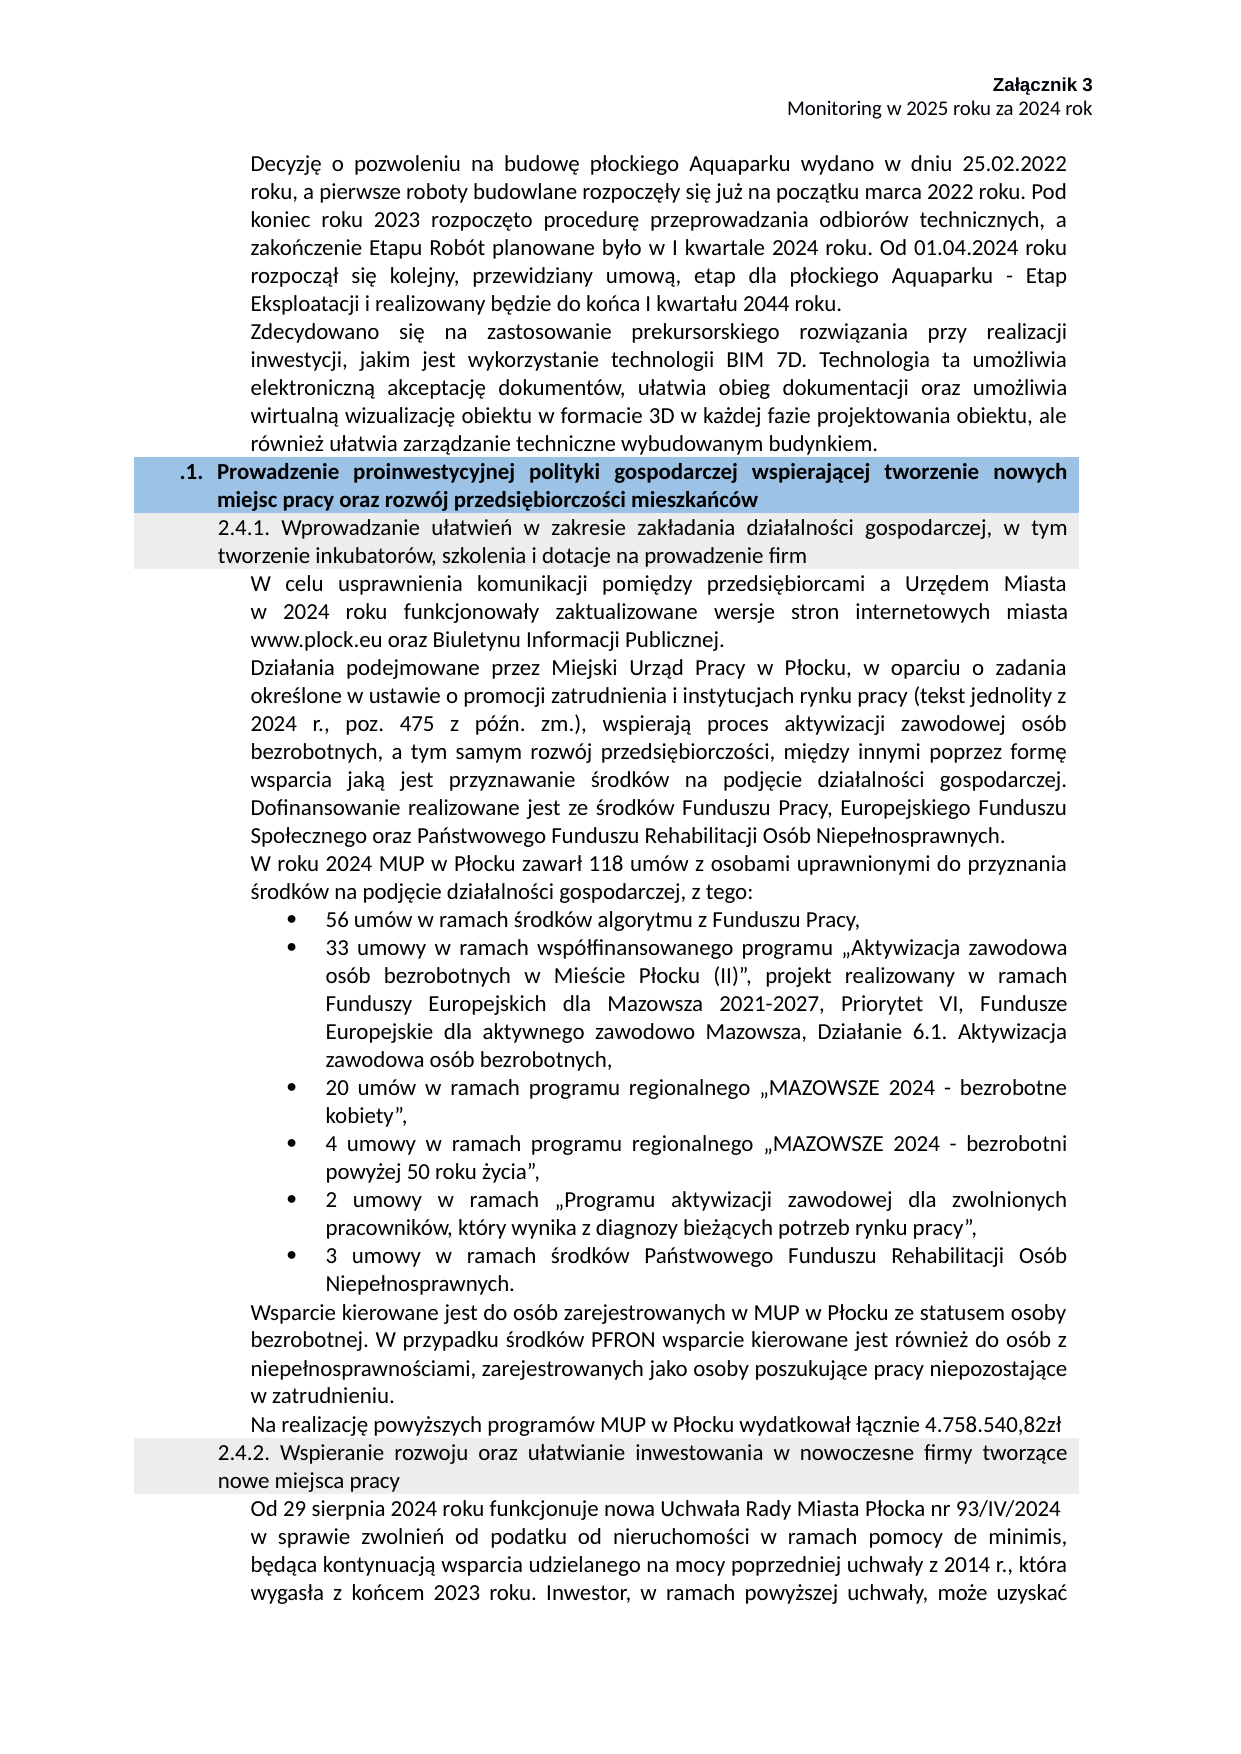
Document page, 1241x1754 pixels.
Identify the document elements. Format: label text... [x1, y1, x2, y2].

table_cell [166, 569, 204, 1438]
table_cell [166, 1494, 204, 1606]
table_cell [166, 513, 204, 569]
table_cell [134, 1494, 166, 1606]
table_cell [204, 569, 237, 1438]
table_cell [134, 513, 166, 569]
table_cell [134, 149, 166, 457]
table_cell Decyzję o pozwoleniu na budowę płockiego Aquaparku wydano w dniu 25.02.2022 roku, a pierwsze roboty budowlane rozpoczęły się już na początku marca 2022 roku. Pod koniec roku 2023 rozpoczęto procedurę przeprowadzania odbiorów technicznych, a zakończenie Etapu Robót planowane było w I kwartale 2024 roku. Od 01.04.2024 roku rozpoczął się kolejny, przewidziany umową, etap dla płockiego Aquaparku - Etap Eksploatacji i realizowany będzie do końca I kwartału 2044 roku. Zdecydowano się na zastosowanie prekursorskiego rozwiązania przy realizacji inwestycji, jakim jest wykorzystanie technologii BIM 7D. Technologia ta umożliwia elektroniczną akceptację dokumentów, ułatwia obieg dokumentacji oraz umożliwia wirtualną wizualizację obiektu w formacie 3D w każdej fazie projektowania obiektu, ale również ułatwia zarządzanie techniczne wybudowanym budynkiem. [237, 149, 1079, 457]
table_cell [204, 1494, 237, 1606]
table_cell [204, 149, 237, 457]
table_cell 2.4.2. Wspieranie rozwoju oraz ułatwianie inwestowania w nowoczesne firmy tworzące nowe miejsca pracy [204, 1438, 1079, 1494]
table_cell [134, 457, 166, 513]
table_cell [134, 1438, 166, 1494]
table_cell Od 29 sierpnia 2024 roku funkcjonuje nowa Uchwała Rady Miasta Płocka nr 93/IV/2024 w sprawie zwolnień od podatku od nieruchomości w ramach pomocy de minimis, będąca kontynuacją wsparcia udzielanego na mocy poprzedniej uchwały z 2014 r., która wygasła z końcem 2023 roku. Inwestor, w ramach powyższej uchwały, może uzyskać [237, 1494, 1079, 1606]
table_cell Prowadzenie proinwestycyjnej polityki gospodarczej wspierającej tworzenie nowych miejsc pracy oraz rozwój przedsiębiorczości mieszkańców [166, 457, 1079, 513]
table_cell [166, 149, 204, 457]
table_cell 2.4.1. Wprowadzanie ułatwień w zakresie zakładania działalności gospodarczej, w tym tworzenie inkubatorów, szkolenia i dotacje na prowadzenie firm [204, 513, 1079, 569]
table_cell [134, 569, 166, 1438]
table_cell W celu usprawnienia komunikacji pomiędzy przedsiębiorcami a Urzędem Miasta w 2024 roku funkcjonowały zaktualizowane wersje stron internetowych miasta www.plock.eu oraz Biuletynu Informacji Publicznej. Działania podejmowane przez Miejski Urząd Pracy w Płocku, w oparciu o zadania określone w ustawie o promocji zatrudnienia i instytucjach rynku pracy (tekst jednolity z 2024 r., poz. 475 z późn. zm.), wspierają proces aktywizacji zawodowej osób bezrobotnych, a tym samym rozwój przedsiębiorczości, między innymi poprzez formę wsparcia jaką jest przyznawanie środków na podjęcie działalności gospodarczej. Dofinansowanie realizowane jest ze środków Funduszu Pracy, Europejskiego Funduszu Społecznego oraz Państwowego Funduszu Rehabilitacji Osób Niepełnosprawnych. W roku 2024 MUP w Płocku zawarł 118 umów z osobami uprawnionymi do przyznania środków na podjęcie działalności gospodarczej, z tego: 56 umów w ramach środków algorytmu z Funduszu Pracy, 33 umowy w ramach współfinansowanego programu „Aktywizacja zawodowa osób bezrobotnych w Mieście Płocku (II)”, projekt realizowany w ramach Funduszy Europejskich dla Mazowsza 2021-2027, Priorytet VI, Fundusze Europejskie dla aktywnego zawodowo Mazowsza, Działanie 6.1. Aktywizacja zawodowa osób bezrobotnych, 20 umów w ramach programu regionalnego „MAZOWSZE 2024 - bezrobotne kobiety”, 4 umowy w ramach programu regionalnego „MAZOWSZE 2024 - bezrobotni powyżej 50 roku życia”, 2 umowy w ramach „Programu aktywizacji zawodowej dla zwolnionych pracowników, który wynika z diagnozy bieżących potrzeb rynku pracy”, 3 umowy w ramach środków Państwowego Funduszu Rehabilitacji Osób Niepełnosprawnych. Wsparcie kierowane jest do osób zarejestrowanych w MUP w Płocku ze statusem osoby bezrobotnej. W przypadku środków PFRON wsparcie kierowane jest również do osób z niepełnosprawnościami, zarejestrowanych jako osoby poszukujące pracy niepozostające w zatrudnieniu. Na realizację powyższych programów MUP w Płocku wydatkował łącznie 4.758.540,82zł [237, 569, 1079, 1438]
table_cell [166, 1438, 204, 1494]
